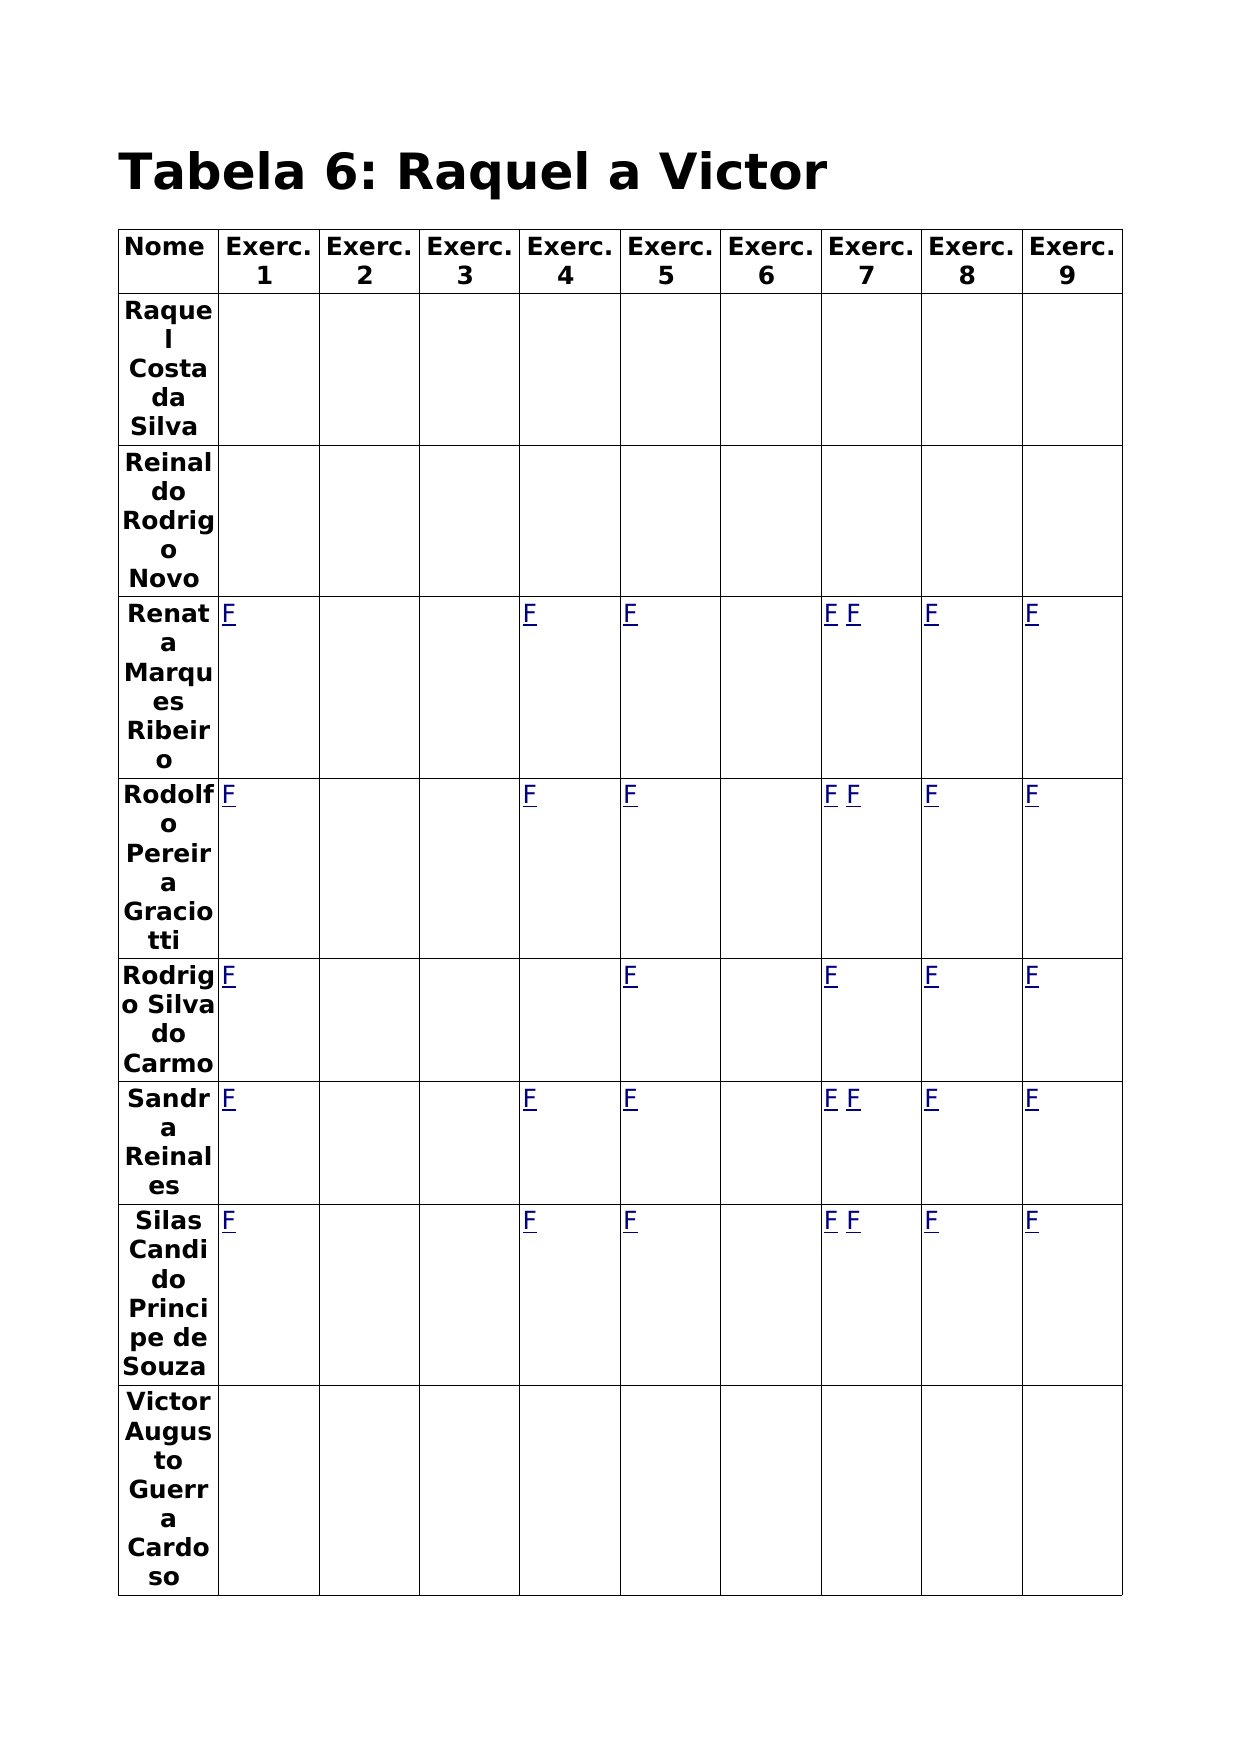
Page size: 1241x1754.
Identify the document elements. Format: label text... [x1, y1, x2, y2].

table_cell F [1023, 1205, 1122, 1384]
table_cell [822, 446, 921, 596]
table_cell [1023, 294, 1122, 445]
table_cell F [922, 1082, 1022, 1203]
table_cell [1023, 446, 1122, 596]
table_cell [520, 294, 620, 445]
table_cell [721, 1205, 821, 1384]
table_cell [721, 959, 821, 1081]
table_cell [621, 1386, 720, 1594]
table_header Exerc.6 [721, 230, 821, 293]
table_cell F [219, 1082, 319, 1203]
table_cell [520, 959, 620, 1081]
table_cell F [621, 959, 720, 1081]
table_cell [721, 597, 821, 777]
table_cell F [219, 779, 319, 958]
table_cell [219, 446, 319, 596]
table_cell Raquel Costa da Silva [119, 294, 218, 445]
table_cell [520, 446, 620, 596]
table_cell F [219, 1205, 319, 1384]
table_cell F [822, 959, 921, 1081]
table_cell Rodrigo Silva do Carmo [119, 959, 218, 1081]
table_cell Victor Augusto Guerra Cardoso [119, 1386, 218, 1594]
table_cell [420, 779, 519, 958]
table_header Exerc.7 [822, 230, 921, 293]
table_header Exerc.2 [320, 230, 419, 293]
table_cell F F [822, 597, 921, 777]
table_cell F [520, 1205, 620, 1384]
table_cell F [1023, 597, 1122, 777]
table_cell [822, 1386, 921, 1594]
table_cell F [219, 959, 319, 1081]
table_cell F [520, 1082, 620, 1203]
table_cell Sandra Reinales [119, 1082, 218, 1203]
table_cell [420, 1386, 519, 1594]
table_cell [420, 294, 519, 445]
table_cell F [621, 1205, 720, 1384]
subtitle Tabela 6: Raquel a Victor [118, 143, 1122, 201]
table_cell F [922, 959, 1022, 1081]
table_header Nome [119, 230, 218, 293]
table_cell [219, 294, 319, 445]
table_cell [420, 446, 519, 596]
table_cell [320, 446, 419, 596]
table_cell F [1023, 959, 1122, 1081]
table_cell [822, 294, 921, 445]
table_cell F [922, 597, 1022, 777]
table_cell F [621, 597, 720, 777]
table_cell [320, 294, 419, 445]
table_cell [922, 446, 1022, 596]
table_cell [922, 294, 1022, 445]
table_cell [721, 1386, 821, 1594]
table_cell F [520, 597, 620, 777]
table_cell [721, 446, 821, 596]
table_cell F [1023, 779, 1122, 958]
table_cell [320, 1386, 419, 1594]
table_header Exerc.9 [1023, 230, 1122, 293]
table_cell Rodolfo Pereira Graciotti [119, 779, 218, 958]
table_header Exerc.8 [922, 230, 1022, 293]
table_cell F [922, 779, 1022, 958]
table_cell [320, 959, 419, 1081]
table_cell [320, 597, 419, 777]
table_cell [721, 779, 821, 958]
table_header Exerc.3 [420, 230, 519, 293]
table_cell F F [822, 779, 921, 958]
table_cell Reinaldo Rodrigo Novo [119, 446, 218, 596]
table_cell F F [822, 1205, 921, 1384]
table_cell [420, 959, 519, 1081]
table_cell [320, 1205, 419, 1384]
table_cell Renata Marques Ribeiro [119, 597, 218, 777]
table_cell [1023, 1386, 1122, 1594]
table_cell F [1023, 1082, 1122, 1203]
table_cell [320, 779, 419, 958]
table_cell [621, 294, 720, 445]
table_cell [420, 597, 519, 777]
table_cell F F [822, 1082, 921, 1203]
table_cell [420, 1082, 519, 1203]
table_header Exerc.1 [219, 230, 319, 293]
table_cell [721, 294, 821, 445]
table_cell F [922, 1205, 1022, 1384]
table_cell F [520, 779, 620, 958]
table_cell [922, 1386, 1022, 1594]
table_cell [621, 446, 720, 596]
table_cell [320, 1082, 419, 1203]
table_cell [721, 1082, 821, 1203]
table_cell [420, 1205, 519, 1384]
table_cell F [219, 597, 319, 777]
table_cell F [621, 1082, 720, 1203]
table_cell Silas Candido Principe de Souza [119, 1205, 218, 1384]
table_cell [520, 1386, 620, 1594]
table_header Exerc.4 [520, 230, 620, 293]
table_cell [219, 1386, 319, 1594]
table_cell F [621, 779, 720, 958]
table_header Exerc.5 [621, 230, 720, 293]
